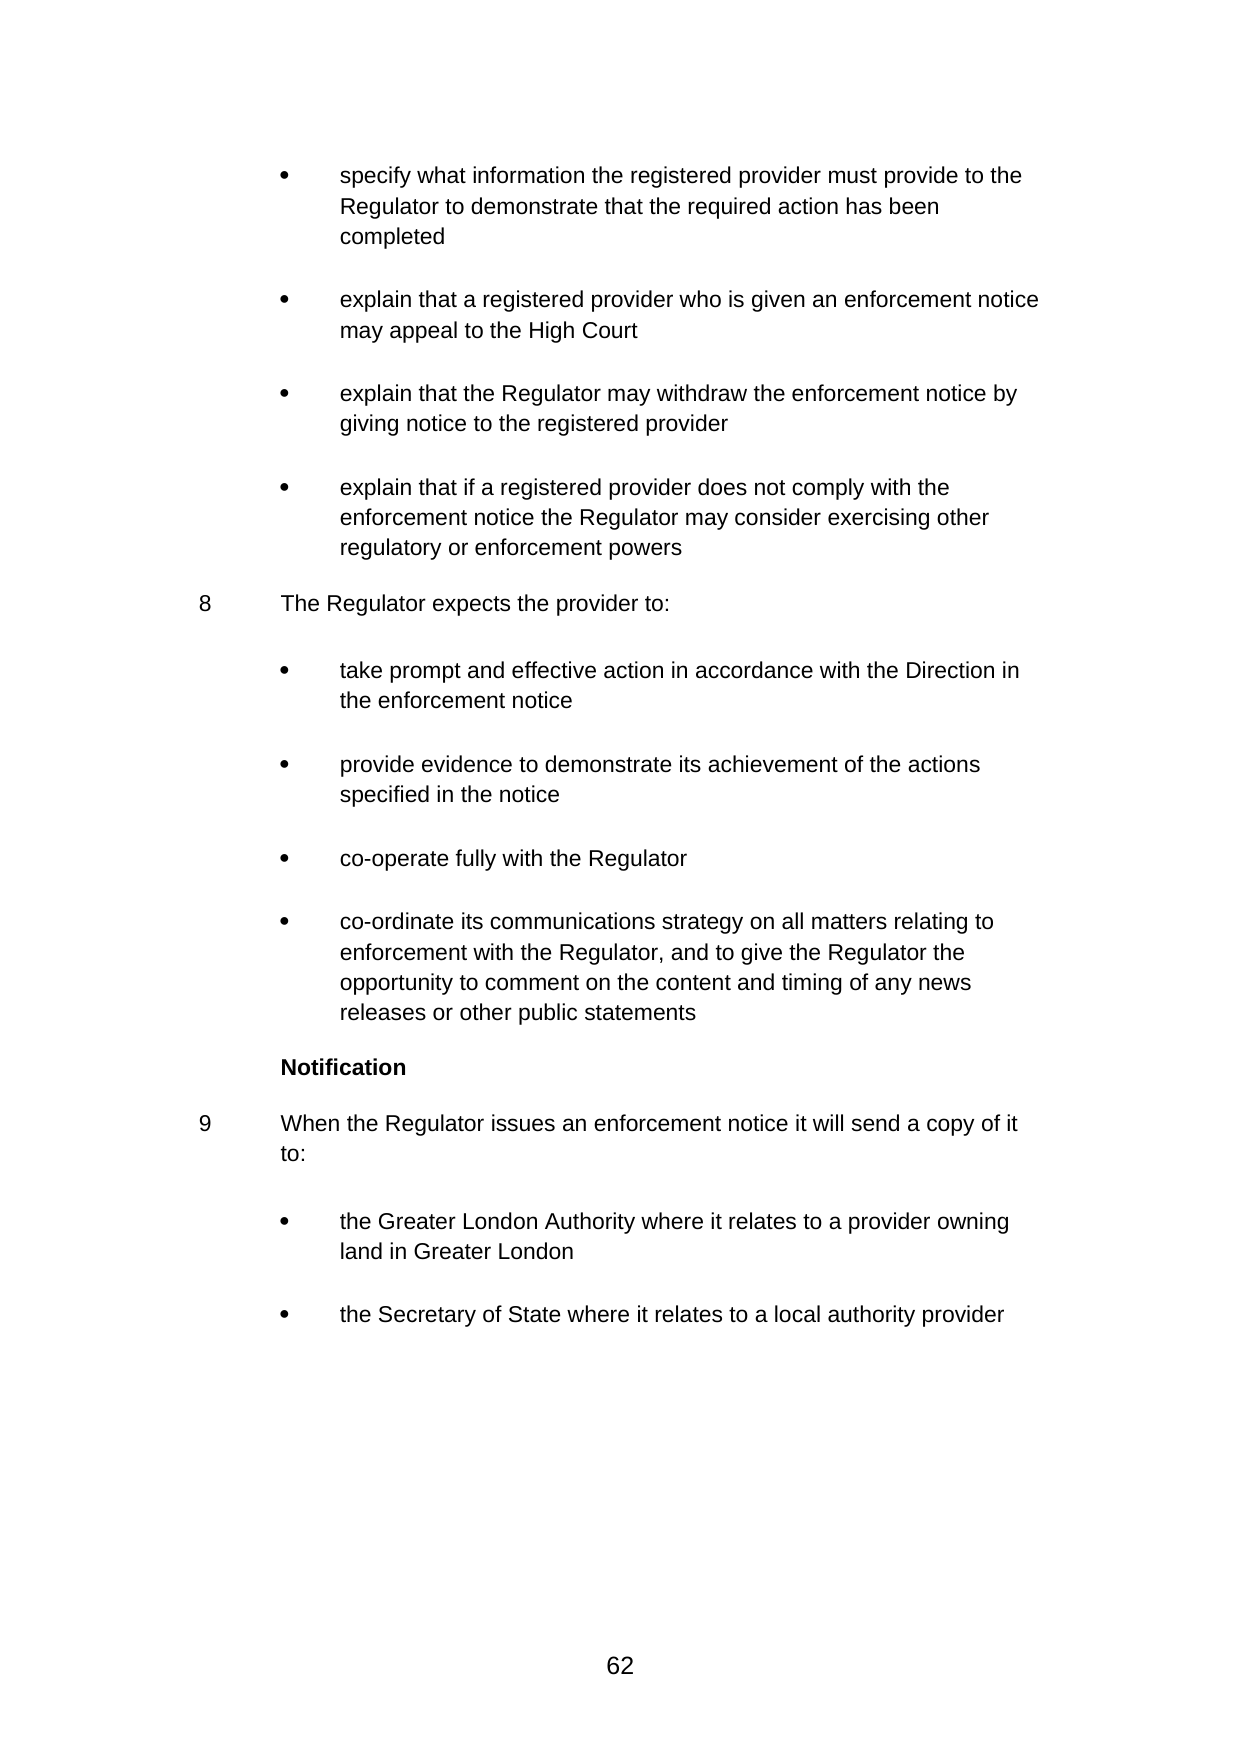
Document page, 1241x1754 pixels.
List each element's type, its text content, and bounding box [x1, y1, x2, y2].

table_cell The Regulator expects the provider to: take prompt and effective action in accordance with the Direction in the enforcement notice provide evidence to demonstrate its achievement of the actions specified in the notice co-operate fully with the Regulator co-ordinate its communications strategy on all matters relating to enforcement with the Regulator, and to give the Regulator the opportunity to comment on the content and timing of any news releases or other public statements [269, 590, 1053, 1054]
table_cell [187, 150, 269, 589]
table_cell [187, 1054, 269, 1110]
table_cell When issuing an enforcement notice the Regulator will: specify the grounds on which an enforcement notice is given specify the action the Regulator requires the registered provider to take specify when the action is to be taken specify what information the registered provider must provide to the Regulator to demonstrate that the required action has been completed explain that a registered provider who is given an enforcement notice may appeal to the High Court explain that the Regulator may withdraw the enforcement notice by giving notice to the registered provider explain that if a registered provider does not comply with the enforcement notice the Regulator may consider exercising other regulatory or enforcement powers [269, 150, 1053, 589]
table_cell Notification [269, 1054, 1053, 1110]
table_cell 8 [187, 590, 269, 1054]
table_cell When the Regulator issues an enforcement notice it will send a copy of it to: the Greater London Authority where it relates to a provider owning land in Greater London the Secretary of State where it relates to a local authority provider [269, 1110, 1053, 1408]
table_cell 9 [187, 1110, 269, 1408]
